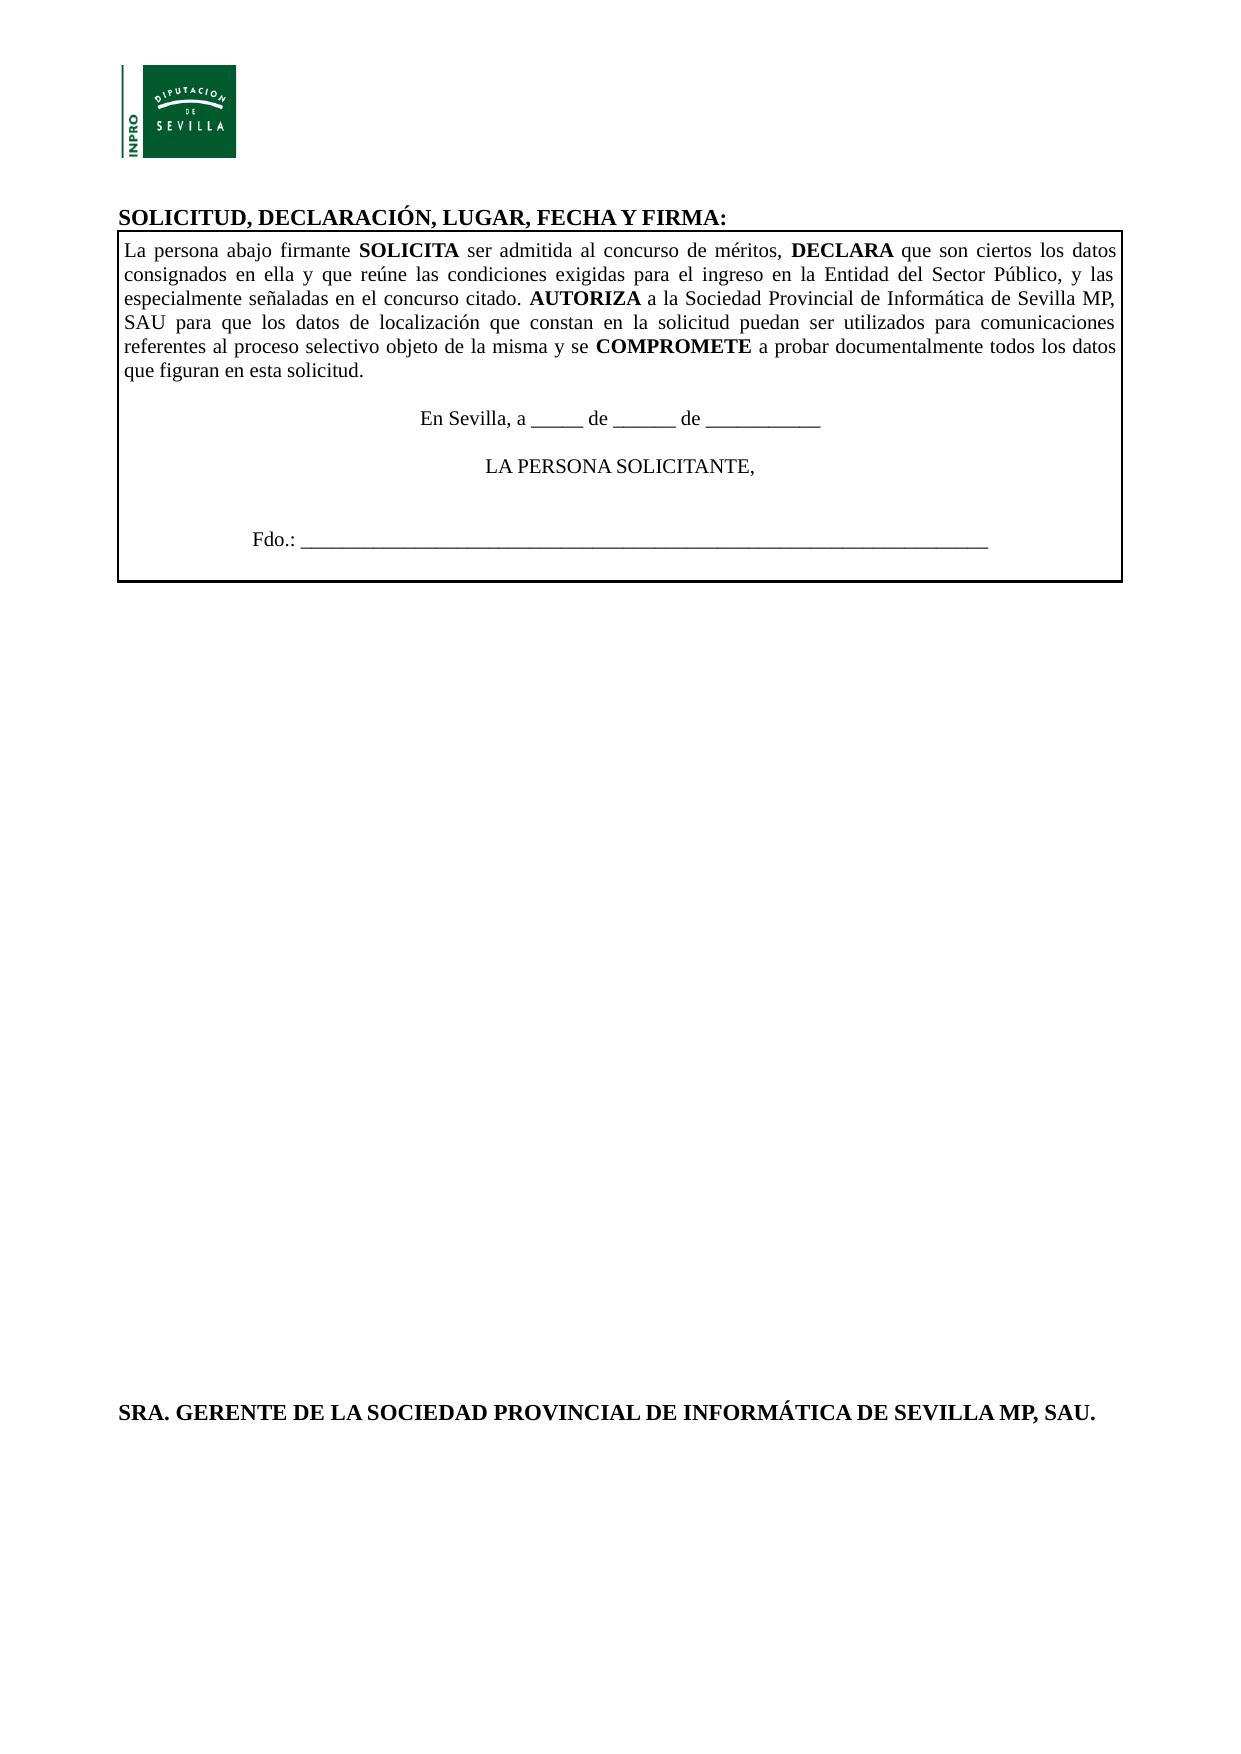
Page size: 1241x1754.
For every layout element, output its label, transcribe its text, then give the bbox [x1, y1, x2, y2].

table_header La persona abajo firmante SOLICITA ser admitida al concurso de méritos, DECLARA que son ciertos los datos consignados en ella y que reúne las condiciones exigidas para el ingreso en la Entidad del Sector Público, y las especialmente señaladas en el concurso citado. AUTORIZA a la Sociedad Provincial de Informática de Sevilla MP, SAU para que los datos de localización que constan en la solicitud puedan ser utilizados para comunicaciones referentes al proceso selectivo objeto de la misma y se COMPROMETE a probar documentalmente todos los datos que figuran en esta solicitud. En Sevilla, a _____ de ______ de ___________ LA PERSONA SOLICITANTE, Fdo.: __________________________________________________________________ [119, 232, 1121, 580]
text SOLICITUD, DECLARACIÓN, LUGAR, FECHA Y FIRMA: [118, 203, 1122, 230]
text SRA. GERENTE DE LA SOCIEDAD PROVINCIAL DE INFORMÁTICA DE SEVILLA MP, SAU. [118, 1399, 1122, 1426]
picture [121, 65, 237, 158]
